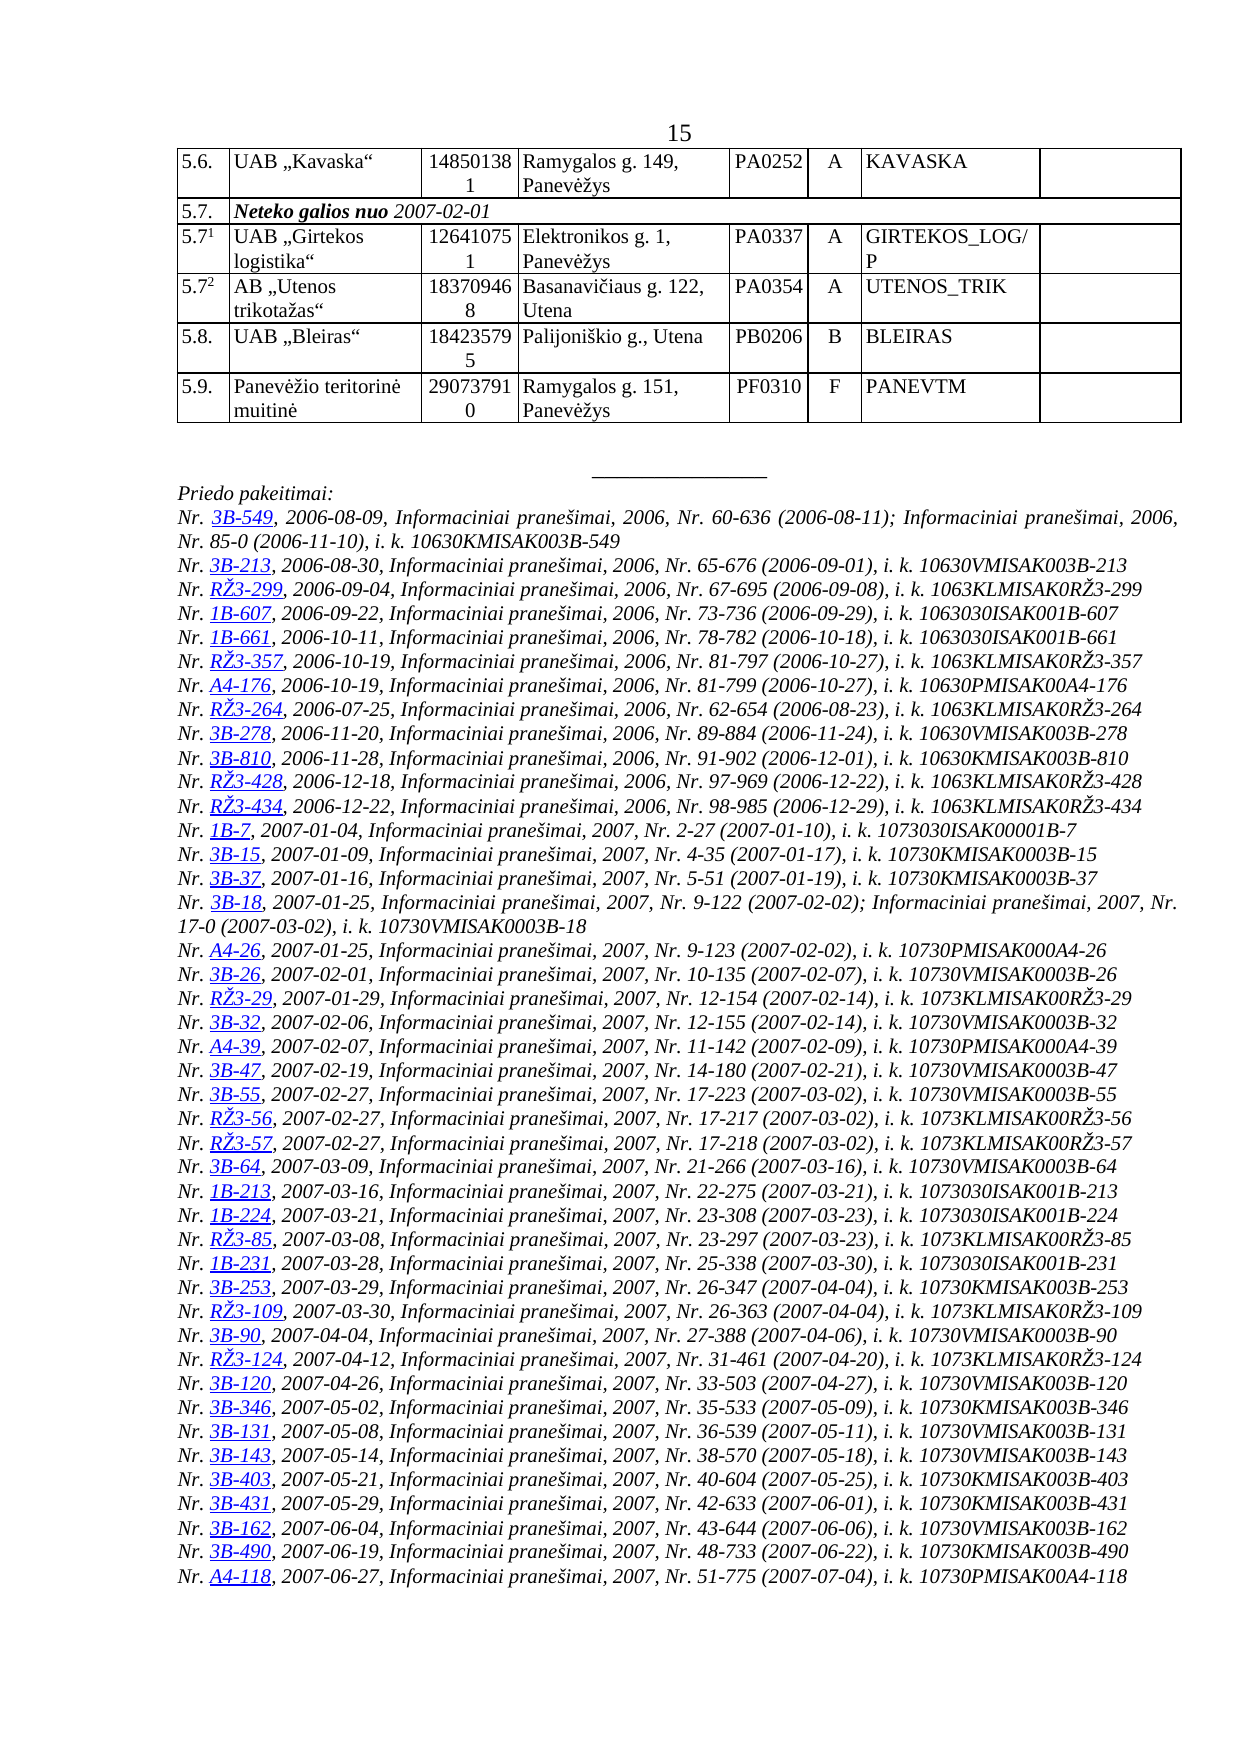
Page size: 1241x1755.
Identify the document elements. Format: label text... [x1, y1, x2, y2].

text ______________ [177, 452, 1181, 481]
table_cell PA0252 [730, 149, 807, 197]
text Nr. 1B-231, 2007-03-28, Informaciniai pranešimai, 2007, Nr. 25-338 (2007-03-30), i. k. 1073030ISAK001B-231 [177, 1251, 1181, 1275]
text Nr. A4-176, 2006-10-19, Informaciniai pranešimai, 2006, Nr. 81-799 (2006-10-27), i. k. 10630PMISAK00A4-176 [177, 673, 1181, 697]
text Nr. RŽ3-29, 2007-01-29, Informaciniai pranešimai, 2007, Nr. 12-154 (2007-02-14), i. k. 1073KLMISAK00RŽ3-29 [177, 986, 1181, 1010]
text Nr. 1B-224, 2007-03-21, Informaciniai pranešimai, 2007, Nr. 23-308 (2007-03-23), i. k. 1073030ISAK001B-224 [177, 1203, 1181, 1227]
text Nr. 3B-810, 2006-11-28, Informaciniai pranešimai, 2006, Nr. 91-902 (2006-12-01), i. k. 10630KMISAK003B-810 [177, 745, 1181, 769]
table_cell 184235795 [422, 324, 518, 372]
table_cell UAB „Girtekos logistika“ [230, 225, 421, 273]
text Nr. 3B-131, 2007-05-08, Informaciniai pranešimai, 2007, Nr. 36-539 (2007-05-11), i. k. 10730VMISAK003B-131 [177, 1419, 1181, 1443]
text Nr. RŽ3-85, 2007-03-08, Informaciniai pranešimai, 2007, Nr. 23-297 (2007-03-23), i. k. 1073KLMISAK00RŽ3-85 [177, 1227, 1181, 1251]
table_cell 5.9. [178, 374, 229, 422]
table_cell PANEVTM [862, 374, 1039, 422]
text Nr. RŽ3-57, 2007-02-27, Informaciniai pranešimai, 2007, Nr. 17-218 (2007-03-02), i. k. 1073KLMISAK00RŽ3-57 [177, 1130, 1181, 1154]
text Nr. 3B-403, 2007-05-21, Informaciniai pranešimai, 2007, Nr. 40-604 (2007-05-25), i. k. 10730KMISAK003B-403 [177, 1467, 1181, 1491]
text Nr. 3B-32, 2007-02-06, Informaciniai pranešimai, 2007, Nr. 12-155 (2007-02-14), i. k. 10730VMISAK0003B-32 [177, 1010, 1181, 1034]
table_cell Basanavičiaus g. 122, Utena [519, 274, 729, 322]
text Nr. 3B-253, 2007-03-29, Informaciniai pranešimai, 2007, Nr. 26-347 (2007-04-04), i. k. 10730KMISAK003B-253 [177, 1275, 1181, 1299]
table_cell GIRTEKOS_LOG/P [862, 225, 1039, 273]
table_cell Palijoniškio g., Utena [519, 324, 729, 372]
table_cell [1041, 274, 1180, 322]
text Nr. 3B-64, 2007-03-09, Informaciniai pranešimai, 2007, Nr. 21-266 (2007-03-16), i. k. 10730VMISAK0003B-64 [177, 1154, 1181, 1178]
text Nr. RŽ3-428, 2006-12-18, Informaciniai pranešimai, 2006, Nr. 97-969 (2006-12-22), i. k. 1063KLMISAK0RŽ3-428 [177, 769, 1181, 793]
table_cell UAB „Bleiras“ [230, 324, 421, 372]
text Nr. 3B-431, 2007-05-29, Informaciniai pranešimai, 2007, Nr. 42-633 (2007-06-01), i. k. 10730KMISAK003B-431 [177, 1491, 1181, 1515]
text Nr. 3B-549, 2006-08-09, Informaciniai pranešimai, 2006, Nr. 60-636 (2006-08-11); Informaciniai pranešimai, 2006, Nr. 85-0 (2006-11-10), i. k. 10630KMISAK003B-549 [177, 505, 1181, 553]
text Nr. 3B-143, 2007-05-14, Informaciniai pranešimai, 2007, Nr. 38-570 (2007-05-18), i. k. 10730VMISAK003B-143 [177, 1443, 1181, 1467]
text Nr. 3B-490, 2007-06-19, Informaciniai pranešimai, 2007, Nr. 48-733 (2007-06-22), i. k. 10730KMISAK003B-490 [177, 1539, 1181, 1563]
table_cell 5.6. [178, 149, 229, 197]
table_cell 126410751 [422, 225, 518, 273]
text Nr. A4-118, 2007-06-27, Informaciniai pranešimai, 2007, Nr. 51-775 (2007-07-04), i. k. 10730PMISAK00A4-118 [177, 1563, 1181, 1588]
table_cell Neteko galios nuo 2007-02-01 [230, 199, 1180, 223]
text Nr. 1B-213, 2007-03-16, Informaciniai pranešimai, 2007, Nr. 22-275 (2007-03-21), i. k. 1073030ISAK001B-213 [177, 1178, 1181, 1203]
table_cell 5.8. [178, 324, 229, 372]
table_cell B [809, 324, 861, 372]
table_cell BLEIRAS [862, 324, 1039, 372]
text Nr. 3B-120, 2007-04-26, Informaciniai pranešimai, 2007, Nr. 33-503 (2007-04-27), i. k. 10730VMISAK003B-120 [177, 1371, 1181, 1395]
text Nr. 3B-15, 2007-01-09, Informaciniai pranešimai, 2007, Nr. 4-35 (2007-01-17), i. k. 10730KMISAK0003B-15 [177, 842, 1181, 866]
text Nr. 1B-7, 2007-01-04, Informaciniai pranešimai, 2007, Nr. 2-27 (2007-01-10), i. k. 1073030ISAK00001B-7 [177, 818, 1181, 842]
table_cell PA0337 [730, 225, 807, 273]
text Nr. 3B-18, 2007-01-25, Informaciniai pranešimai, 2007, Nr. 9-122 (2007-02-02); Informaciniai pranešimai, 2007, Nr. 17-0 (2007-03-02), i. k. 10730VMISAK0003B-18 [177, 890, 1181, 938]
table_cell Ramygalos g. 151, Panevėžys [519, 374, 729, 422]
table_cell 5.71 [178, 225, 229, 273]
text Nr. RŽ3-264, 2006-07-25, Informaciniai pranešimai, 2006, Nr. 62-654 (2006-08-23), i. k. 1063KLMISAK0RŽ3-264 [177, 697, 1181, 721]
text Nr. 1B-661, 2006-10-11, Informaciniai pranešimai, 2006, Nr. 78-782 (2006-10-18), i. k. 1063030ISAK001B-661 [177, 625, 1181, 649]
table_cell [1041, 225, 1180, 273]
table_cell Panevėžio teritorinė muitinė [230, 374, 421, 422]
text Nr. A4-39, 2007-02-07, Informaciniai pranešimai, 2007, Nr. 11-142 (2007-02-09), i. k. 10730PMISAK000A4-39 [177, 1034, 1181, 1058]
table_cell 148501381 [422, 149, 518, 197]
text Nr. RŽ3-124, 2007-04-12, Informaciniai pranešimai, 2007, Nr. 31-461 (2007-04-20), i. k. 1073KLMISAK0RŽ3-124 [177, 1347, 1181, 1371]
text Nr. 3B-55, 2007-02-27, Informaciniai pranešimai, 2007, Nr. 17-223 (2007-03-02), i. k. 10730VMISAK0003B-55 [177, 1082, 1181, 1106]
table_cell 5.7. [178, 199, 229, 223]
table_cell Elektronikos g. 1, Panevėžys [519, 225, 729, 273]
table_cell PA0354 [730, 274, 807, 322]
table_cell PB0206 [730, 324, 807, 372]
table_cell KAVASKA [862, 149, 1039, 197]
table_cell UTENOS_TRIK [862, 274, 1039, 322]
text Nr. 1B-607, 2006-09-22, Informaciniai pranešimai, 2006, Nr. 73-736 (2006-09-29), i. k. 1063030ISAK001B-607 [177, 601, 1181, 625]
text Nr. 3B-278, 2006-11-20, Informaciniai pranešimai, 2006, Nr. 89-884 (2006-11-24), i. k. 10630VMISAK003B-278 [177, 721, 1181, 745]
table_cell PF0310 [730, 374, 807, 422]
table_cell A [809, 274, 861, 322]
text Nr. 3B-346, 2007-05-02, Informaciniai pranešimai, 2007, Nr. 35-533 (2007-05-09), i. k. 10730KMISAK003B-346 [177, 1395, 1181, 1419]
text Nr. RŽ3-109, 2007-03-30, Informaciniai pranešimai, 2007, Nr. 26-363 (2007-04-04), i. k. 1073KLMISAK0RŽ3-109 [177, 1299, 1181, 1323]
text Nr. 3B-162, 2007-06-04, Informaciniai pranešimai, 2007, Nr. 43-644 (2007-06-06), i. k. 10730VMISAK003B-162 [177, 1515, 1181, 1539]
table_cell 183709468 [422, 274, 518, 322]
text Nr. RŽ3-357, 2006-10-19, Informaciniai pranešimai, 2006, Nr. 81-797 (2006-10-27), i. k. 1063KLMISAK0RŽ3-357 [177, 649, 1181, 673]
text Nr. 3B-213, 2006-08-30, Informaciniai pranešimai, 2006, Nr. 65-676 (2006-09-01), i. k. 10630VMISAK003B-213 [177, 553, 1181, 577]
text Nr. 3B-26, 2007-02-01, Informaciniai pranešimai, 2007, Nr. 10-135 (2007-02-07), i. k. 10730VMISAK0003B-26 [177, 962, 1181, 986]
text Nr. RŽ3-299, 2006-09-04, Informaciniai pranešimai, 2006, Nr. 67-695 (2006-09-08), i. k. 1063KLMISAK0RŽ3-299 [177, 577, 1181, 601]
table_cell 290737910 [422, 374, 518, 422]
table_cell A [809, 225, 861, 273]
table_cell Ramygalos g. 149, Panevėžys [519, 149, 729, 197]
table_cell AB „Utenos trikotažas“ [230, 274, 421, 322]
table_cell UAB „Kavaska“ [230, 149, 421, 197]
table_cell [1041, 149, 1180, 197]
text Nr. A4-26, 2007-01-25, Informaciniai pranešimai, 2007, Nr. 9-123 (2007-02-02), i. k. 10730PMISAK000A4-26 [177, 938, 1181, 962]
table_cell [1041, 374, 1180, 422]
text Nr. 3B-90, 2007-04-04, Informaciniai pranešimai, 2007, Nr. 27-388 (2007-04-06), i. k. 10730VMISAK0003B-90 [177, 1323, 1181, 1347]
text Nr. 3B-37, 2007-01-16, Informaciniai pranešimai, 2007, Nr. 5-51 (2007-01-19), i. k. 10730KMISAK0003B-37 [177, 866, 1181, 890]
table_cell [1041, 324, 1180, 372]
text Nr. RŽ3-434, 2006-12-22, Informaciniai pranešimai, 2006, Nr. 98-985 (2006-12-29), i. k. 1063KLMISAK0RŽ3-434 [177, 793, 1181, 818]
text Priedo pakeitimai: [177, 481, 1181, 505]
table_cell A [809, 149, 861, 197]
table_cell F [809, 374, 861, 422]
text Nr. 3B-47, 2007-02-19, Informaciniai pranešimai, 2007, Nr. 14-180 (2007-02-21), i. k. 10730VMISAK0003B-47 [177, 1058, 1181, 1082]
text Nr. RŽ3-56, 2007-02-27, Informaciniai pranešimai, 2007, Nr. 17-217 (2007-03-02), i. k. 1073KLMISAK00RŽ3-56 [177, 1106, 1181, 1130]
table_cell 5.72 [178, 274, 229, 322]
